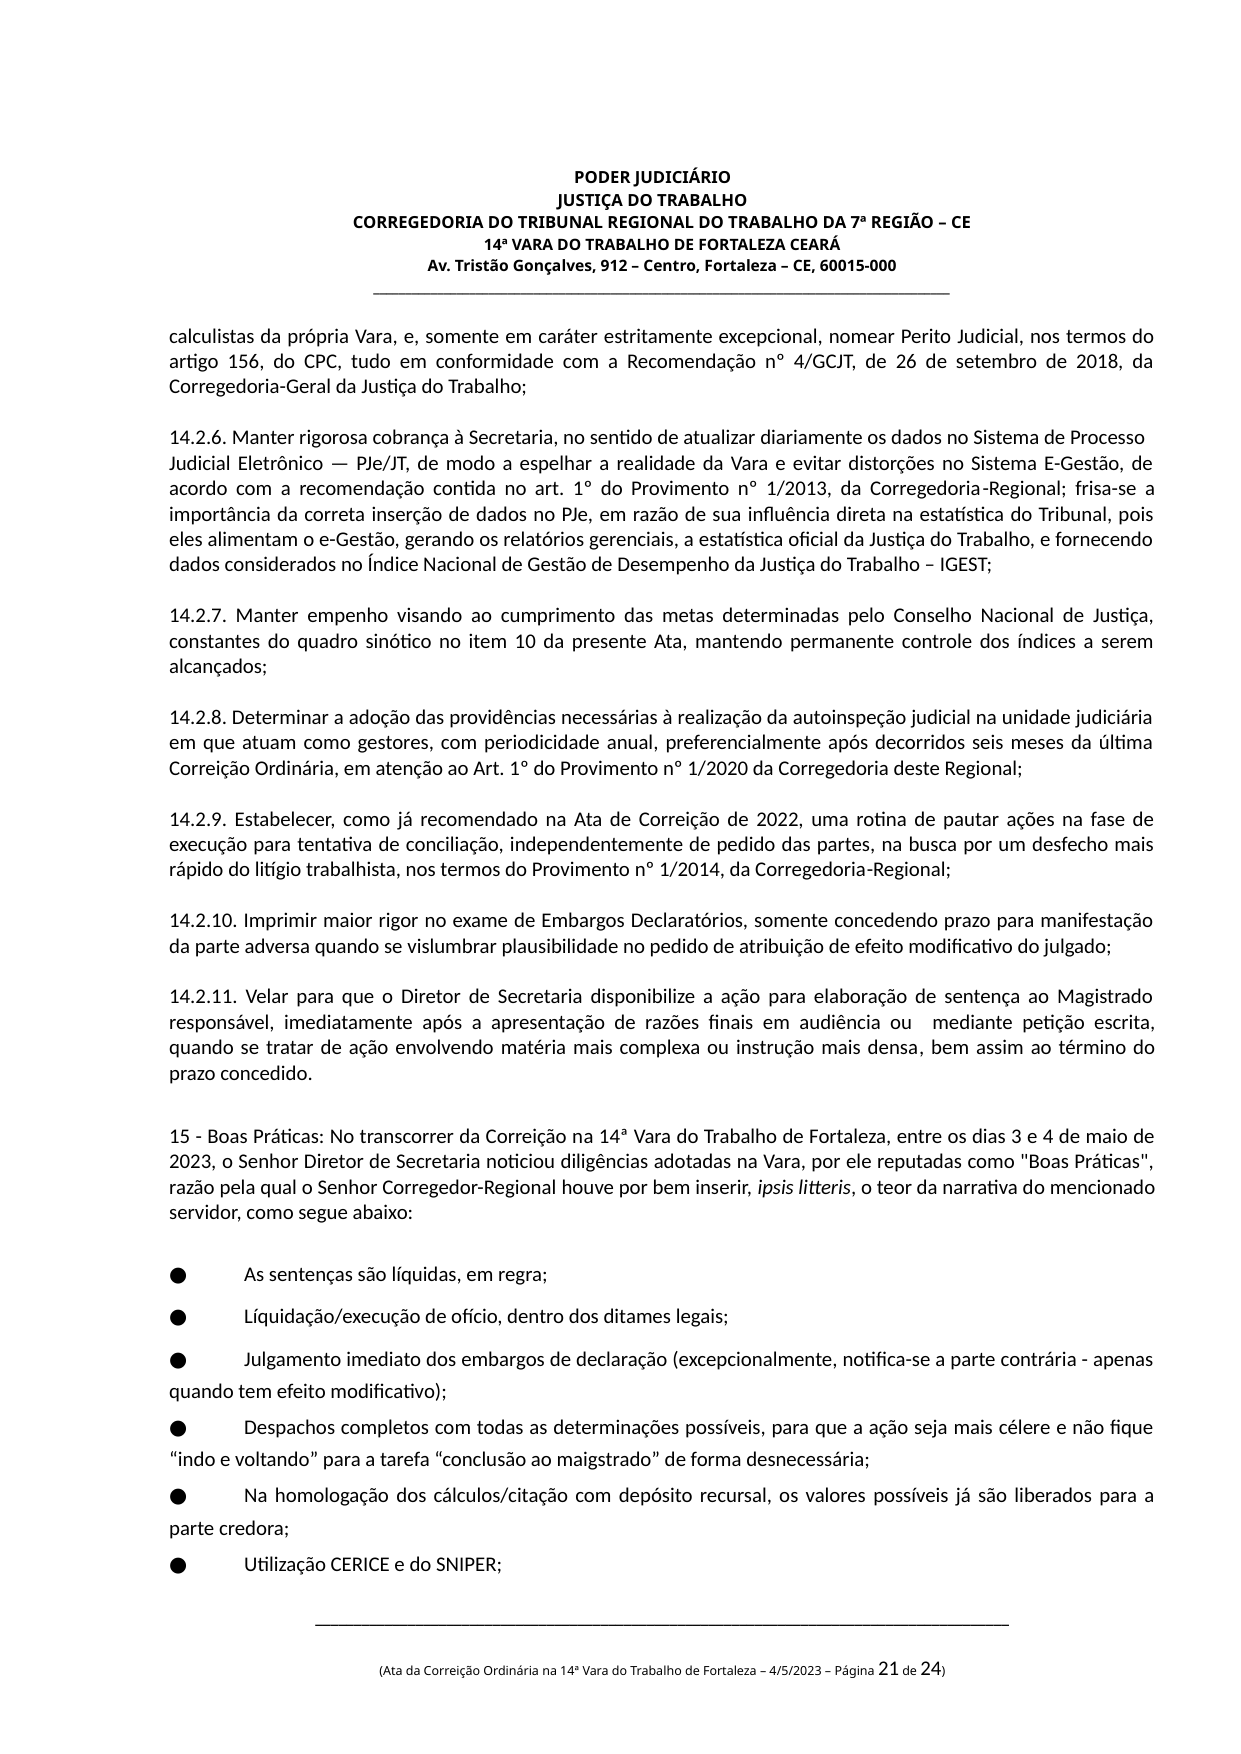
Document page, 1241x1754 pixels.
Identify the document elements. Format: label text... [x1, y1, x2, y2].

subtitle As sentenças são líquidas, em regra; [169, 1250, 1155, 1293]
subtitle 15 - Boas Práticas: No transcorrer da Correição na 14ª Vara do Trabalho de Fortaleza, entre os dias 3 e 4 de maio de 2023, o Senhor Diretor de Secretaria noticiou diligências adotadas na Vara, por ele reputadas como "Boas Práticas", razão pela qual o Senhor Corregedor-Regional houve por bem inserir, ipsis litteris, o teor da narrativa do mencionado servidor, como segue abaixo: [169, 1123, 1155, 1225]
picture [603, 73, 702, 166]
subtitle 14.2.8. Determinar a adoção das providências necessárias à realização da autoinspeção judicial na unidade judiciária em que atuam como gestores, com periodicidade anual, preferencialmente após decorridos seis meses da última Correição Ordinária, em atenção ao Art. 1º do Provimento nº 1/2020 da Corregedoria deste Regional; [169, 704, 1155, 780]
subtitle 14.2.7. Manter empenho visando ao cumprimento das metas determinadas pelo Conselho Nacional de Justiça, constantes do quadro sinótico no item 10 da presente Ata, mantendo permanente controle dos índices a serem alcançados; [169, 602, 1155, 679]
subtitle Utilização CERICE e do SNIPER; [169, 1540, 1155, 1583]
subtitle 14.2.9. Estabelecer, como já recomendado na Ata de Correição de 2022, uma rotina de pautar ações na fase de execução para tentativa de conciliação, independentemente de pedido das partes, na busca por um desfecho mais rápido do litígio trabalhista, nos termos do Provimento nº 1/2014, da Corregedoria-Regional; [169, 806, 1155, 882]
subtitle 14.2.10. Imprimir maior rigor no exame de Embargos Declaratórios, somente concedendo prazo para manifestação da parte adversa quando se vislumbrar plausibilidade no pedido de atribuição de efeito modificativo do julgado; [169, 907, 1155, 958]
subtitle 14.2.11. Velar para que o Diretor de Secretaria disponibilize a ação para elaboração de sentença ao Magistrado responsável, imediatamente após a apresentação de razões finais em audiência ou mediante petição escrita, quando se tratar de ação envolvendo matéria mais complexa ou instrução mais densa, bem assim ao término do prazo concedido. [169, 984, 1155, 1085]
subtitle Líquidação/execução de ofício, dentro dos ditames legais; [169, 1293, 1155, 1336]
subtitle calculistas da própria Vara, e, somente em caráter estritamente excepcional, nomear Perito Judicial, nos termos do artigo 156, do CPC, tudo em conformidade com a Recomendação nº 4/GCJT, de 26 de setembro de 2018, da Corregedoria-Geral da Justiça do Trabalho; [169, 323, 1155, 399]
subtitle Despachos completos com todas as determinações possíveis, para que a ação seja mais célere e não fique “indo e voltando” para a tarefa “conclusão ao maigstrado” de forma desnecessária; [169, 1404, 1155, 1472]
subtitle 14.2.6. Manter rigorosa cobrança à Secretaria, no sentido de atualizar diariamente os dados no Sistema de Processo Judicial Eletrônico — PJe/JT, de modo a espelhar a realidade da Vara e evitar distorções no Sistema E-Gestão, de acordo com a recomendação contida no art. 1º do Provimento nº 1/2013, da Corregedoria-Regional; frisa-se a importância da correta inserção de dados no PJe, em razão de sua influência direta na estatística do Tribunal, pois eles alimentam o e-Gestão, gerando os relatórios gerenciais, a estatística oficial da Justiça do Trabalho, e fornecendo dados considerados no Índice Nacional de Gestão de Desempenho da Justiça do Trabalho – IGEST; [169, 424, 1155, 577]
subtitle Na homologação dos cálculos/citação com depósito recursal, os valores possíveis já são liberados para a parte credora; [169, 1472, 1155, 1540]
subtitle Julgamento imediato dos embargos de declaração (excepcionalmente, notifica-se a parte contrária - apenas quando tem efeito modificativo); [169, 1336, 1155, 1404]
